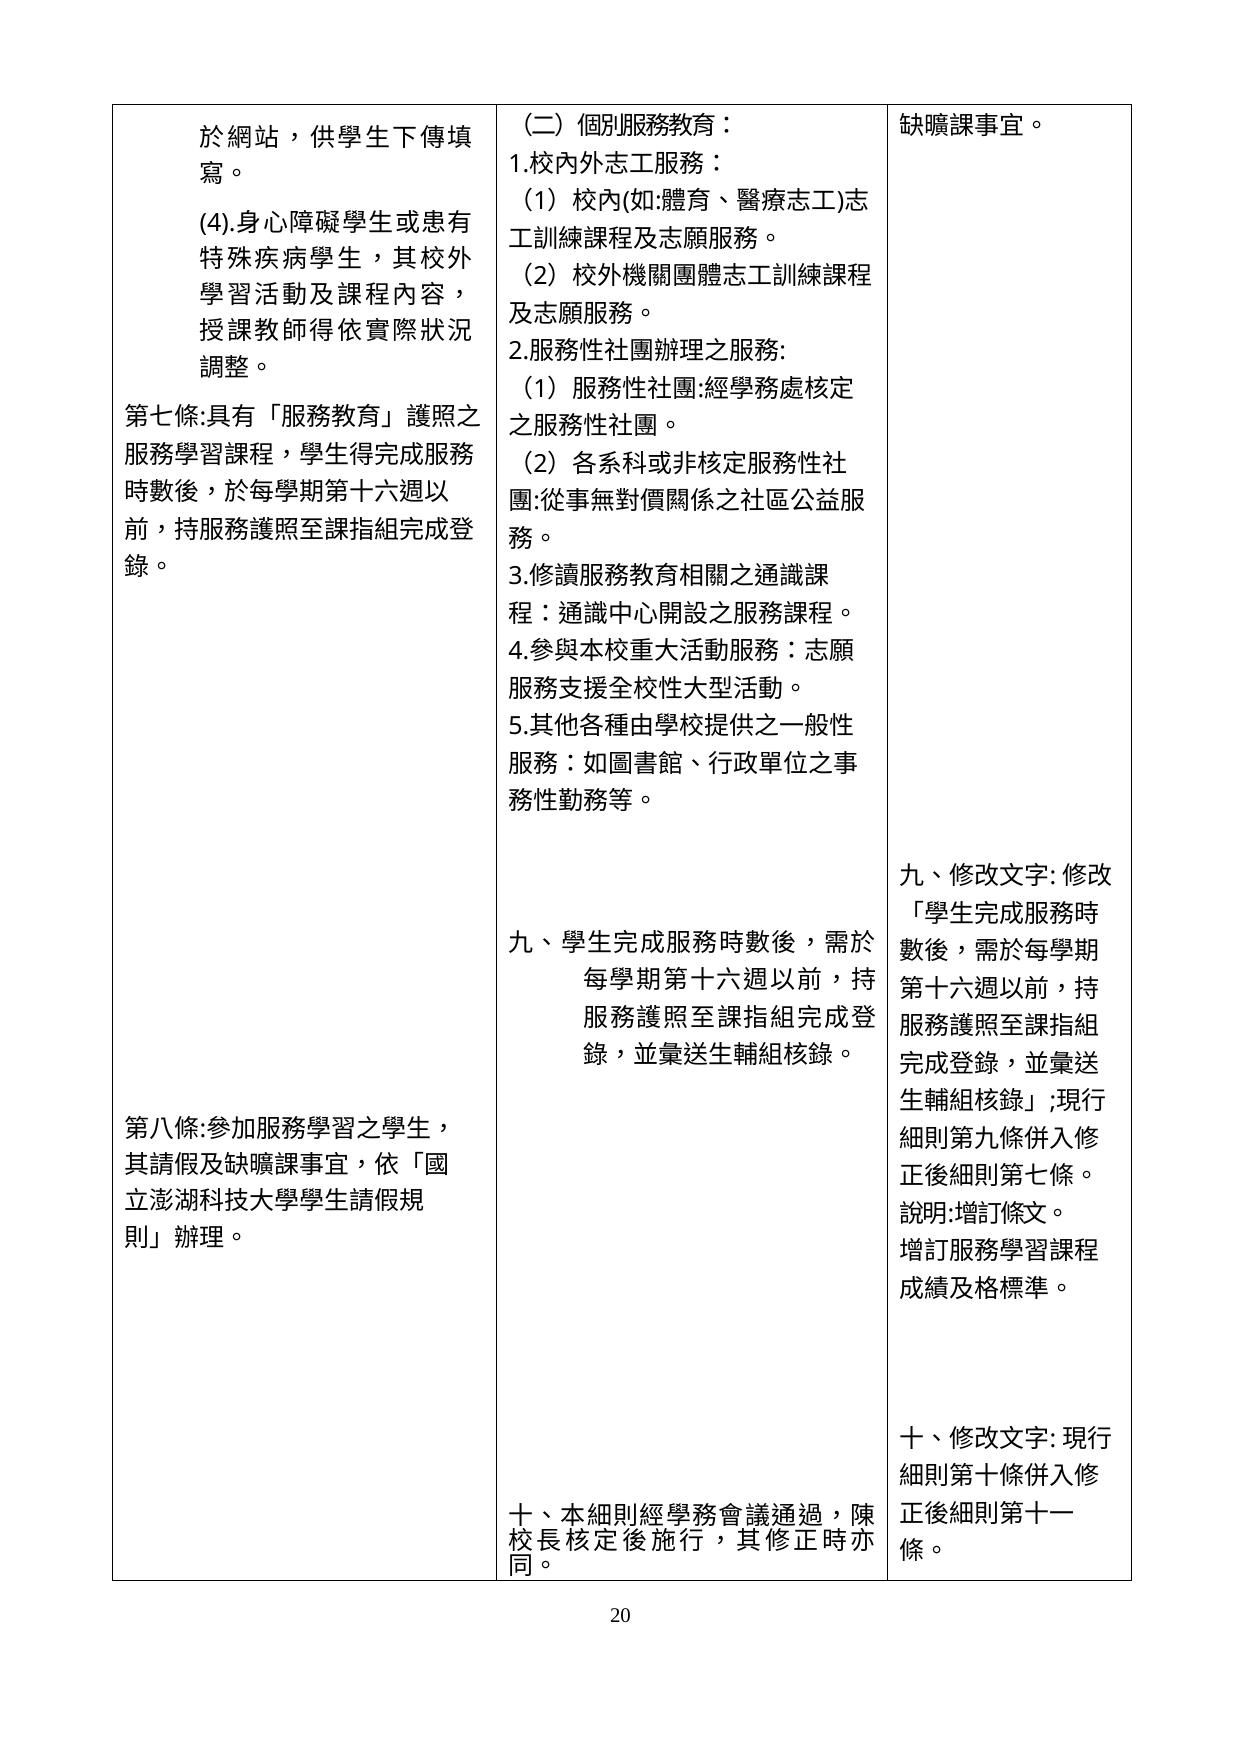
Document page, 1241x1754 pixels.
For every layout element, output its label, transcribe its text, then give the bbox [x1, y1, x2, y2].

table_cell 缺曠課事宜。 九、修改文字: 修改「學生完成服務時數後，需於每學期第十六週以前，持服務護照至課指組完成登錄，並彙送生輔組核錄」;現行細則第九條併入修正後細則第七條。 說明:增訂條文。 增訂服務學習課程成績及格標準。 十、修改文字: 現行細則第十條併入修正後細則第十一條。 [888, 105, 1131, 1579]
table_cell （二）個別服務教育： 1.校內外志工服務： （1）校內(如:體育、醫療志工)志工訓練課程及志願服務。 （2）校外機關團體志工訓練課程及志願服務。 2.服務性社團辦理之服務: （1）服務性社團:經學務處核定之服務性社團。 （2）各系科或非核定服務性社團:從事無對價闗係之社區公益服務。 3.修讀服務教育相關之通識課程：通識中心開設之服務課程。 4.參與本校重大活動服務：志願服務支援全校性大型活動。 5.其他各種由學校提供之一般性服務：如圖書館、行政單位之事務性勤務等。 九、學生完成服務時數後，需於每學期第十六週以前，持服務護照至課指組完成登錄，並彙送生輔組核錄。 十、本細則經學務會議通過，陳 校長核定後施行，其修正時亦同。 [497, 105, 887, 1579]
table_cell 名稱: 「國立澎湖科技大學服務學習施行細則」。 第一條:本施行細則依據「國立澎湖科技大學服務學習施行辦法」（以下簡稱本細則母法）訂定之實施細則，（以下簡稱本細則） 第二條:為配合校務行政整合，服務學習委員會對於各型服務學習項目，得提供相關建議供執行單位與人員參考。 第三條:服務學習實施對象及申請說明：課程修習對象為本校學生，依照各型服務學習項目，說明如下： 一、｢團體服務教育｣：以大學部學生為申請對象。 大學部新生於第一學年下學期至第四學年上學期之間、轉學生於轉入學期起，可向各系申請「團體服務教育」。 每學期每單位以三十名為限，轉、復學生不在此限。 除期中考及期末考當週外，每週均予實施。 二、｢個別服務教育｣：採護照認證制度，由學生利用課餘時間參與的「個別服務教育活動」。其服務項目及範圍如下： (一)合於學校規定之學生組織，提出申請並經學務處簽淮的服務性活動。 (二)參與本校重大活動並與服務學習相關，並經由學務處簽准。 (三)其他由學務處認證的一般性服務學習活動。 (四)參與本校學生事務處舉辦的服務學習相關講座。 三、「服務學習型課程」: 分列為「教學輔導實務」及「服務輔導實務」，以領有津貼補助的學生為對象。 四、｢專業型課程｣:對象為修習｢本細則母法所定義之專業型課程｣之學生。 第四條:學生曾於他校修畢｢團體服務教育｣或｢個別服務教育｣相關課程，可予以抵免。 ｢專業型課程｣抵免方式，則依本校學生學生之修課學分抵免相關辦法辦理。 第五條:相關開課及修課規定如下: 一、「個別服務教育」：日間部大學部四年制必修零學分課程，課程名稱為「服務教育」，每學期總時數不得低於十五小時。每學期由學務處統一製作服務教育護照（以下簡稱護照），轉請各系班代表發放。該課程為大學部一年級學生（包括未修畢之復學生）及入學第一年之轉學生修習，學生在學四年間必需修習兩個學期且通過「服務教育」課程後，始得畢業。 二、「團體服務教育」：比照第5條第一項辦理；惟不發予「服務教育」護照。 三、「服務學習型課程」：本類課程為零學分選修課程，「教學輔導實務」由教務處教學資源中心辦理，「服務輔導實務」由學生事務處課外活動指導組辦理。 四、｢專業型課程｣：由各學系所及教學中心協助辦理開設。本校有意願的專任（專案）教師，得於開課之前一學期，填具授課申請表格，經由所屬單位之課程發展委員會及院課程發展委員會同意後，檢送申請書副本至服務學習委員會存檔備查。｢申請表格｣樣式由服務學習委員會提供，並置放本校相關網站，供教師下載。 第六條:服務教育時數、考評與獎勵及配合要點說明。 一、「團體服務教育」與「個別服務教育」課程規範： (一)學生需於同一服務單位完成核可服務時數，若服務期間未經原單位許可自行更換單位者，時數應重新計算。 (二)護照由學生自行保管，若遺失得申請補發。惟申請補發者，已簽證之內容若由服務單位補簽者得以補登錄，否則不予補正。 二、「團體服務教育」與「個別服務教育」課程之考評與獎勵： (一)兩項皆為必修零學分，成績以P/F（通過/不通過）登錄。不得免修（曾修畢他校服務教育且成績及格者則可抵免），成績及格者方能畢業。 (二)護照服務時數之認證，由輔導人員、主任輔導員或校內外各單位督導人員簽證於個別服務記錄卡。認證屆滿時，由學生事務處核計，並換新卡，每學期服務時數達五十小時以上且表現優良者，得依學生獎懲辦法簽請獎勵。 三、｢專業型課程｣：服務學習委員會須備查資料計有｢授課申請表｣、｢課程大綱」、「學習成效表」、｢學生照片分享｣及｢學生個人心得｣五項，得由紙本或電子型式保存之。 (一)｢專業課程｣ 教師行政配合項目: (1).｢授課申請表｣ 由本細則第五條第四項，於教師申請後，直接予以歸檔備查。 (2).｢課程大綱」、「學習成效表」由校務系統自動轉檔，或由授課教師期末送交成績後，於系統中列印紙本文件，交由TA轉交服務學習委員會。 (二)｢專業課程｣授課教師職責： (1).規劃與督導課程進行。 (2).協助學生期中及期末反思分享。 (3).確保學生校外服務安全。 (三)｢專業課程｣課程助理（TA）職責： (1).接受「服務學習委員會」督導並參與研討訓練課程。 (2).帶領實際服務、反思活動及學生成果發表。 (3).彙整「心得報告」和「學習成效表」，及配合辦理相關行政作業。 (四)｢專業課程｣修課學生責任： (1).須參與課程說明會及期中、期末反思分享。 (2).每位同學於｢期中考週過後到學期結束前｣，繳交一份紙本資料予以課程TA，或上傳至由服務學習委員會指定之資訊系統，未繳交之學生，除了具有特殊理由，經由開課教師同意可免除外，該課程將不予承認修習學分數。 (3).上述資料內容需含有心得報告與活動照片五張，紙本資料須加上封面裝訂。封面需有修習課程名稱、系所年級、學號姓名及指導教授之字樣。 (4).其他課程規定之相關作業由授課老師自訂。 (五)｢專業課程｣實作服務規定： (1).修課學生以課程為單位，每學期每課程至少服務六小時以上始可抵銷服務教育時數四小時。 (2).因應課程的校外學習活動，應注意學生安全維護，參與師生應辦理意外事故保險事宜。 (3).學生因為特殊原因，不願意加保意外險，得由學生填具切結書並經由學生父母(監護人)及授課教師同意簽章後，送交服務學習委員會備查，切結書樣式由服務學習委員會制定並公告於網站，供學生下傳填寫。 (4).身心障礙學生或患有特殊疾病學生，其校外學習活動及課程內容，授課教師得依實際狀況調整。 第七條:具有「服務教育」護照之服務學習課程，學生得完成服務時數後，於每學期第十六週以前，持服務護照至課指組完成登錄。 第八條:參加服務學習之學生，其請假及缺曠課事宜，依「國立澎湖科技大學學生請假規則」辦理。 第九條:具有分數評量制之服務學習課程，成績六十分(含)以上為及格，六十分以下為不及格，不及格者，必須重修。 第十條:開授「專業課程」成效優良教師，將適時予以獎勵與表揚，事蹟納入教師升等、評鑑項目，｢升等｣、｢評鑑｣相關準則，可另由本校教師升等評鑑相關辦法明定之，本細則不另行規範。 第十一條:本施行細則經由服務學習委員會審議通過，陳請校長核定後實施，修正時亦同。 [113, 105, 496, 1579]
